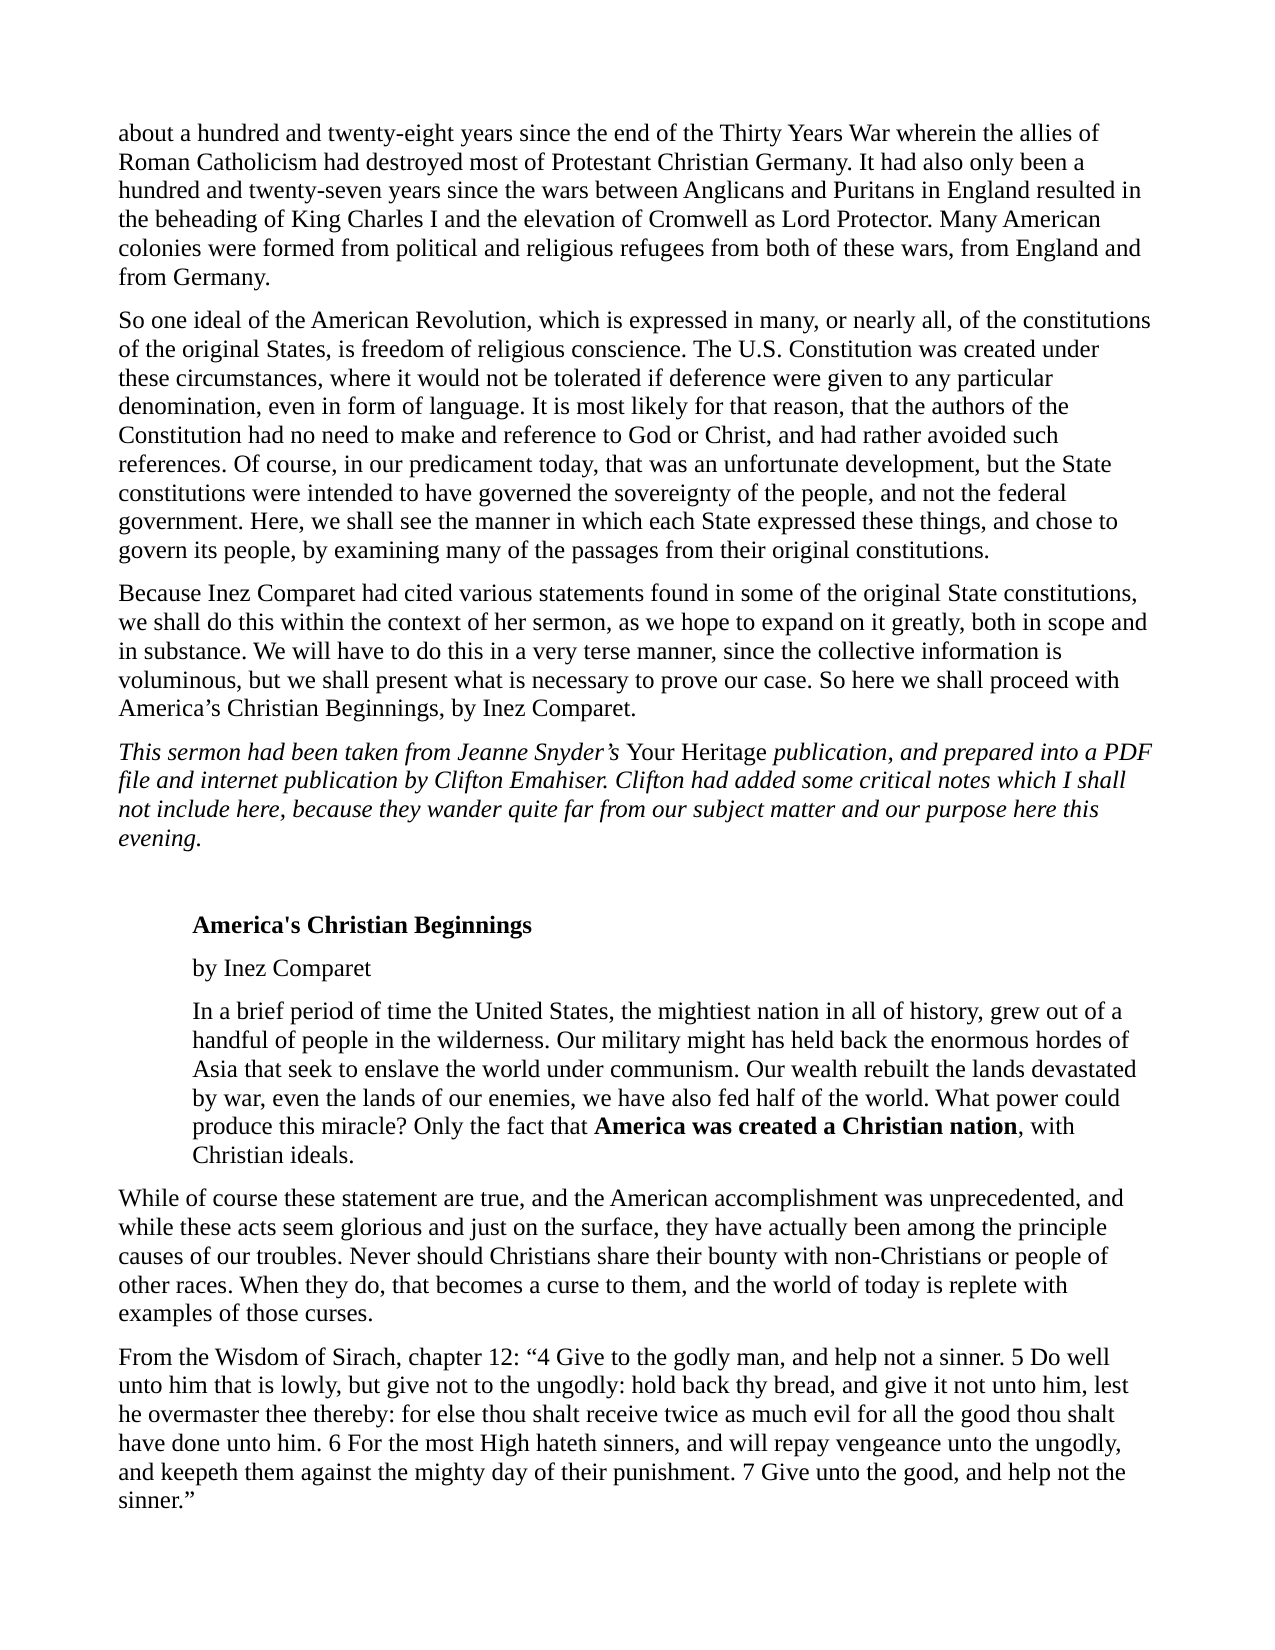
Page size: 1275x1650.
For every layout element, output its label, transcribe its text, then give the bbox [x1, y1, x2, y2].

text by Inez Comparet [192, 953, 1157, 982]
text From the Wisdom of Sirach, chapter 12: “4 Give to the godly man, and help not a sinner. 5 Do well unto him that is lowly, but give not to the ungodly: hold back thy bread, and give it not unto him, lest he overmaster thee thereby: for else thou shalt receive twice as much evil for all the good thou shalt have done unto him. 6 For the most High hateth sinners, and will repay vengeance unto the ungodly, and keepeth them against the mighty day of their punishment. 7 Give unto the good, and help not the sinner.” [118, 1342, 1157, 1514]
text While of course these statement are true, and the American accomplishment was unprecedented, and while these acts seem glorious and just on the surface, they have actually been among the principle causes of our troubles. Never should Christians share their bounty with non-Christians or people of other races. When they do, that becomes a curse to them, and the world of today is replete with examples of those curses. [118, 1183, 1157, 1327]
text In a brief period of time the United States, the mightiest nation in all of history, grew out of a handful of people in the wilderness. Our military might has held back the enormous hordes of Asia that seek to enslave the world under communism. Our wealth rebuilt the lands devastated by war, even the lands of our enemies, we have also fed half of the world. What power could produce this miracle? Only the fact that America was created a Christian nation, with Christian ideals. [192, 996, 1157, 1169]
text So one ideal of the American Revolution, which is expressed in many, or nearly all, of the constitutions of the original States, is freedom of religious conscience. The U.S. Constitution was created under these circumstances, where it would not be tolerated if deference were given to any particular denomination, even in form of language. It is most likely for that reason, that the authors of the Constitution had no need to make and reference to God or Christ, and had rather avoided such references. Of course, in our predicament today, that was an unfortunate development, but the State constitutions were intended to have governed the sovereignty of the people, and not the federal government. Here, we shall see the manner in which each State expressed these things, and chose to govern its people, by examining many of the passages from their original constitutions. [118, 305, 1157, 564]
text America's Christian Beginnings [192, 910, 1157, 938]
text about a hundred and twenty-eight years since the end of the Thirty Years War wherein the allies of Roman Catholicism had destroyed most of Protestant Christian Germany. It had also only been a hundred and twenty-seven years since the wars between Anglicans and Puritans in England resulted in the beheading of King Charles I and the elevation of Cromwell as Lord Protector. Many American colonies were formed from political and religious refugees from both of these wars, from England and from Germany. [118, 118, 1157, 291]
text This sermon had been taken from Jeanne Snyder’s Your Heritage publication, and prepared into a PDF file and internet publication by Clifton Emahiser. Clifton had added some critical notes which I shall not include here, because they wander quite far from our subject matter and our purpose here this evening. [118, 737, 1157, 852]
text Because Inez Comparet had cited various statements found in some of the original State constitutions, we shall do this within the context of her sermon, as we hope to expand on it greatly, both in scope and in substance. We will have to do this in a very terse manner, since the collective information is voluminous, but we shall present what is necessary to prove our case. So here we shall proceed with America’s Christian Beginnings, by Inez Comparet. [118, 578, 1157, 722]
